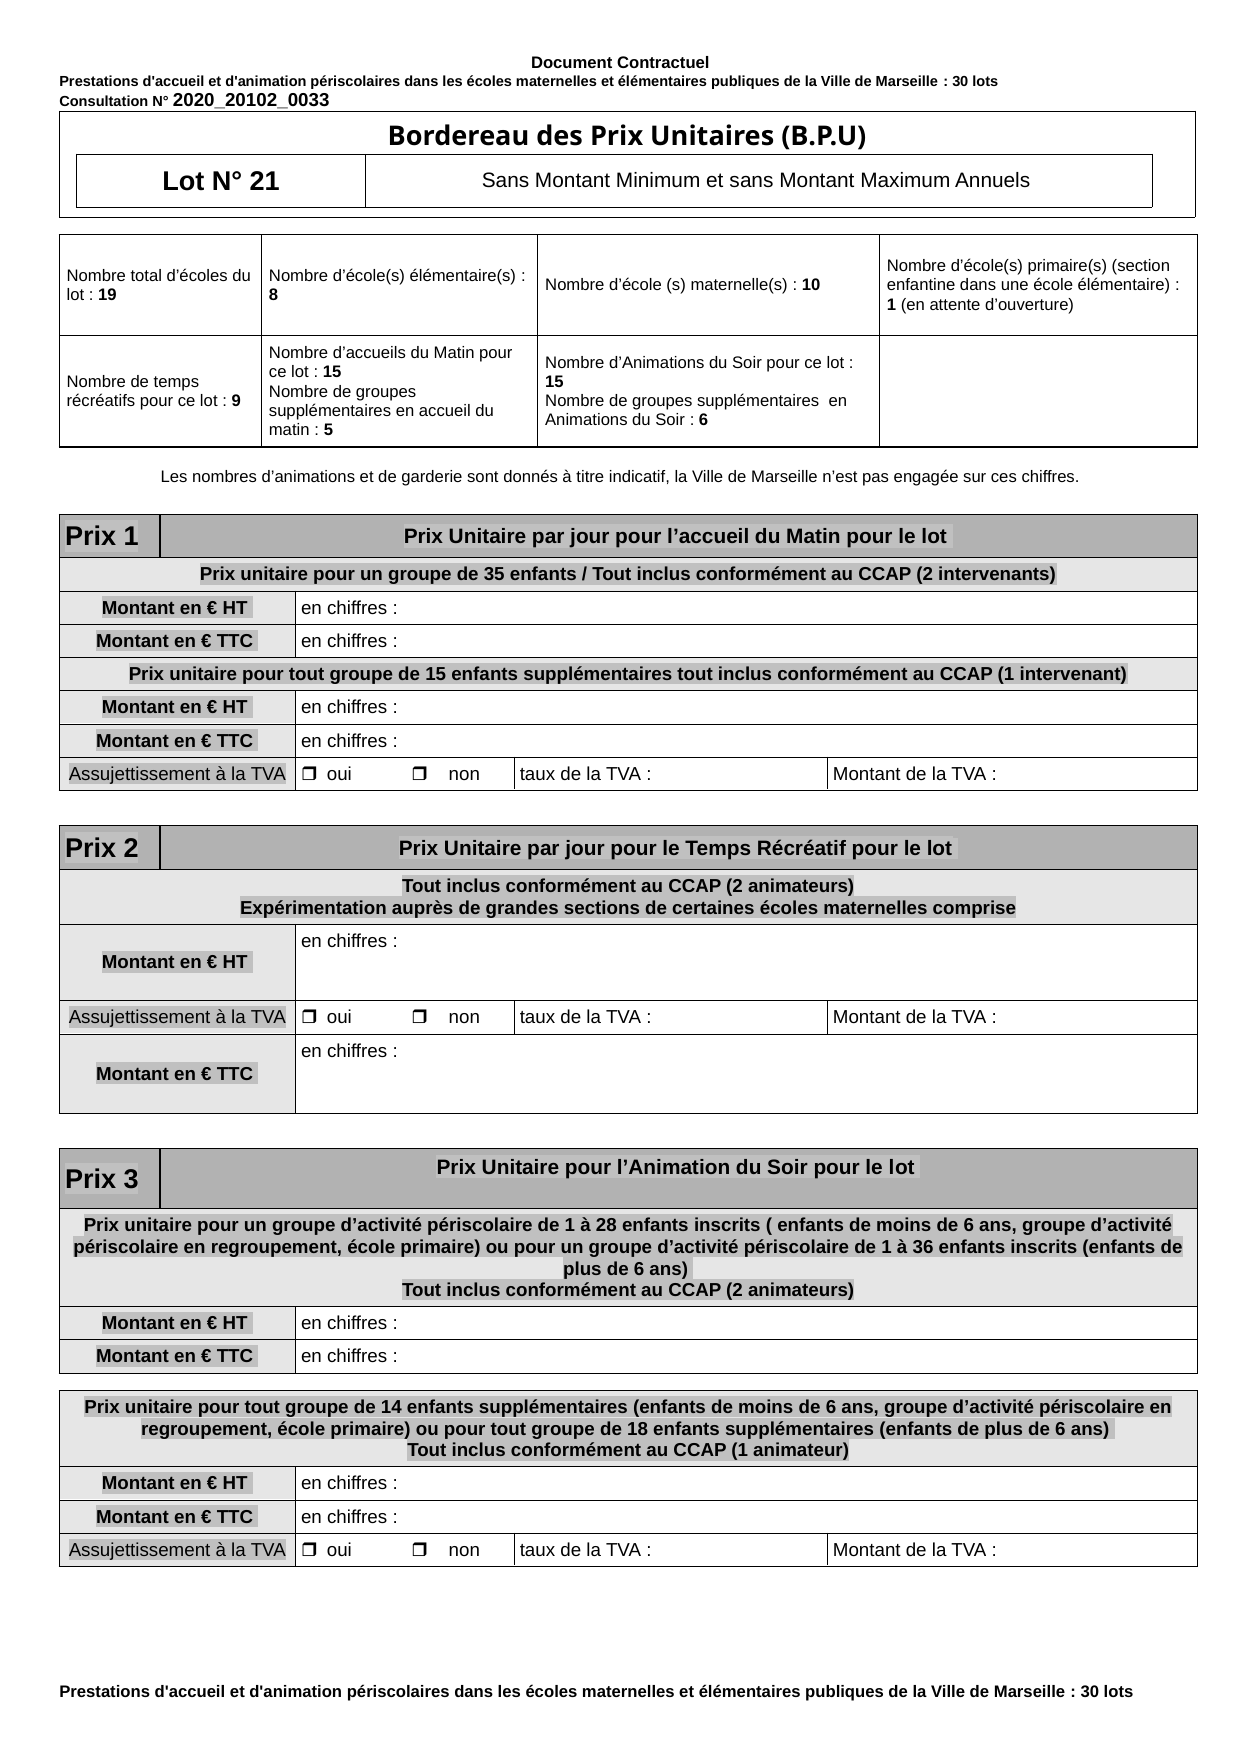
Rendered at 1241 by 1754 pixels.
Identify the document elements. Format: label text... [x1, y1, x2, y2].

table_cell taux de la TVA : [515, 1001, 827, 1033]
table_header Nombre d’école(s) primaire(s) (section enfantine dans une école élémentaire) : 1 (en attente d’ouverture) [880, 235, 1197, 334]
table_cell Nombre de temps récréatifs pour ce lot : 9 [60, 336, 261, 446]
table_cell Assujettissement à la TVA [60, 758, 295, 790]
table_cell Nombre d’Animations du Soir pour ce lot : 15 Nombre de groupes supplémentaires en Animations du Soir : 6 [538, 336, 879, 446]
table_cell Nombre d’accueils du Matin pour ce lot : 15 Nombre de groupes supplémentaires en accueil du matin : 5 [262, 336, 537, 446]
table_cell taux de la TVA : [514, 758, 827, 790]
table_cell en chiffres : [296, 592, 1197, 624]
table_header Prix 1 [60, 515, 159, 557]
table_cell en chiffres : [296, 725, 1197, 757]
table_cell Montant de la TVA : [827, 758, 1197, 790]
table_header Prix Unitaire pour l’Animation du Soir pour le lot [161, 1149, 1197, 1208]
table_header Bordereau des Prix Unitaires (B.P.U) [60, 112, 1195, 217]
table_header Nombre total d’écoles du lot : 19 [60, 235, 261, 334]
table_header Prix 2 [60, 826, 159, 869]
table_cell Montant en € HT [60, 1307, 295, 1339]
table_cell en chiffres : [296, 1035, 1197, 1113]
text Consultation N° 2020_20102_0033 [59, 89, 1181, 111]
table_header Prix unitaire pour tout groupe de 14 enfants supplémentaires (enfants de moins de 6 ans, groupe d’activité périscolaire en regroupement, école primaire) ou pour tout groupe de 18 enfants supplémentaires (enfants de plus de 6 ans) Tout inclus conformément au CCAP (1 animateur) [60, 1391, 1197, 1466]
table_cell Montant en € TTC [60, 1501, 295, 1533]
table_cell Assujettissement à la TVA [60, 1534, 295, 1566]
table_header Prix 3 [60, 1149, 159, 1208]
table_cell Montant en € HT [60, 925, 295, 1000]
table_header Prix Unitaire par jour pour le Temps Récréatif pour le lot [161, 826, 1197, 869]
table_cell en chiffres : [296, 691, 1197, 723]
table_cell Tout inclus conformément au CCAP (2 animateurs) Expérimentation auprès de grandes sections de certaines écoles maternelles comprise [60, 870, 1197, 924]
table_cell en chiffres : [296, 925, 1197, 1000]
table_cell Montant de la TVA : [828, 1001, 1197, 1033]
table_cell Montant en € HT [60, 1467, 295, 1499]
table_header Nombre d’école(s) élémentaire(s) : 8 [262, 235, 537, 334]
table_cell Montant en € TTC [60, 1340, 295, 1373]
table_cell Montant en € TTC [60, 625, 295, 657]
table_cell en chiffres : [296, 1340, 1197, 1373]
table_cell Montant de la TVA : [827, 1534, 1197, 1566]
table_header Lot N° 21 [77, 155, 365, 207]
table_cell Montant en € TTC [60, 725, 295, 757]
table_cell Montant en € HT [60, 592, 295, 624]
table_cell Prix unitaire pour un groupe de 35 enfants / Tout inclus conformément au CCAP (2 intervenants) [60, 558, 1197, 591]
table_cell oui  non [296, 1001, 514, 1033]
table_cell Montant en € HT [60, 691, 295, 723]
table_cell [880, 336, 1197, 446]
table_cell oui  non [296, 1534, 514, 1566]
table_cell Montant en € TTC [60, 1035, 295, 1113]
table_cell en chiffres : [296, 1467, 1197, 1499]
text Prestations d'accueil et d'animation périscolaires dans les écoles maternelles et élémentaires publiques de la Ville de Marseille : 30 lots [59, 72, 1181, 89]
table_cell taux de la TVA : [514, 1534, 827, 1566]
table_cell en chiffres : [296, 625, 1197, 657]
table_header Nombre d’école (s) maternelle(s) : 10 [538, 235, 879, 334]
table_header Prix Unitaire par jour pour l’accueil du Matin pour le lot [161, 515, 1197, 557]
table_cell Prix unitaire pour un groupe d’activité périscolaire de 1 à 28 enfants inscrits ( enfants de moins de 6 ans, groupe d’activité périscolaire en regroupement, école primaire) ou pour un groupe d’activité périscolaire de 1 à 36 enfants inscrits (enfants de plus de 6 ans) Tout inclus conformément au CCAP (2 animateurs) [60, 1209, 1197, 1306]
table_cell Assujettissement à la TVA [60, 1001, 295, 1033]
text Les nombres d’animations et de garderie sont donnés à titre indicatif, la Ville de Marseille n’est pas engagée sur ces chiffres. [59, 467, 1181, 486]
table_cell Prix unitaire pour tout groupe de 15 enfants supplémentaires tout inclus conformément au CCAP (1 intervenant) [60, 658, 1197, 690]
table_header Sans Montant Minimum et sans Montant Maximum Annuels [366, 155, 1152, 207]
table_cell oui  non [296, 758, 514, 790]
table_cell en chiffres : [296, 1307, 1197, 1339]
table_cell en chiffres : [296, 1501, 1197, 1533]
